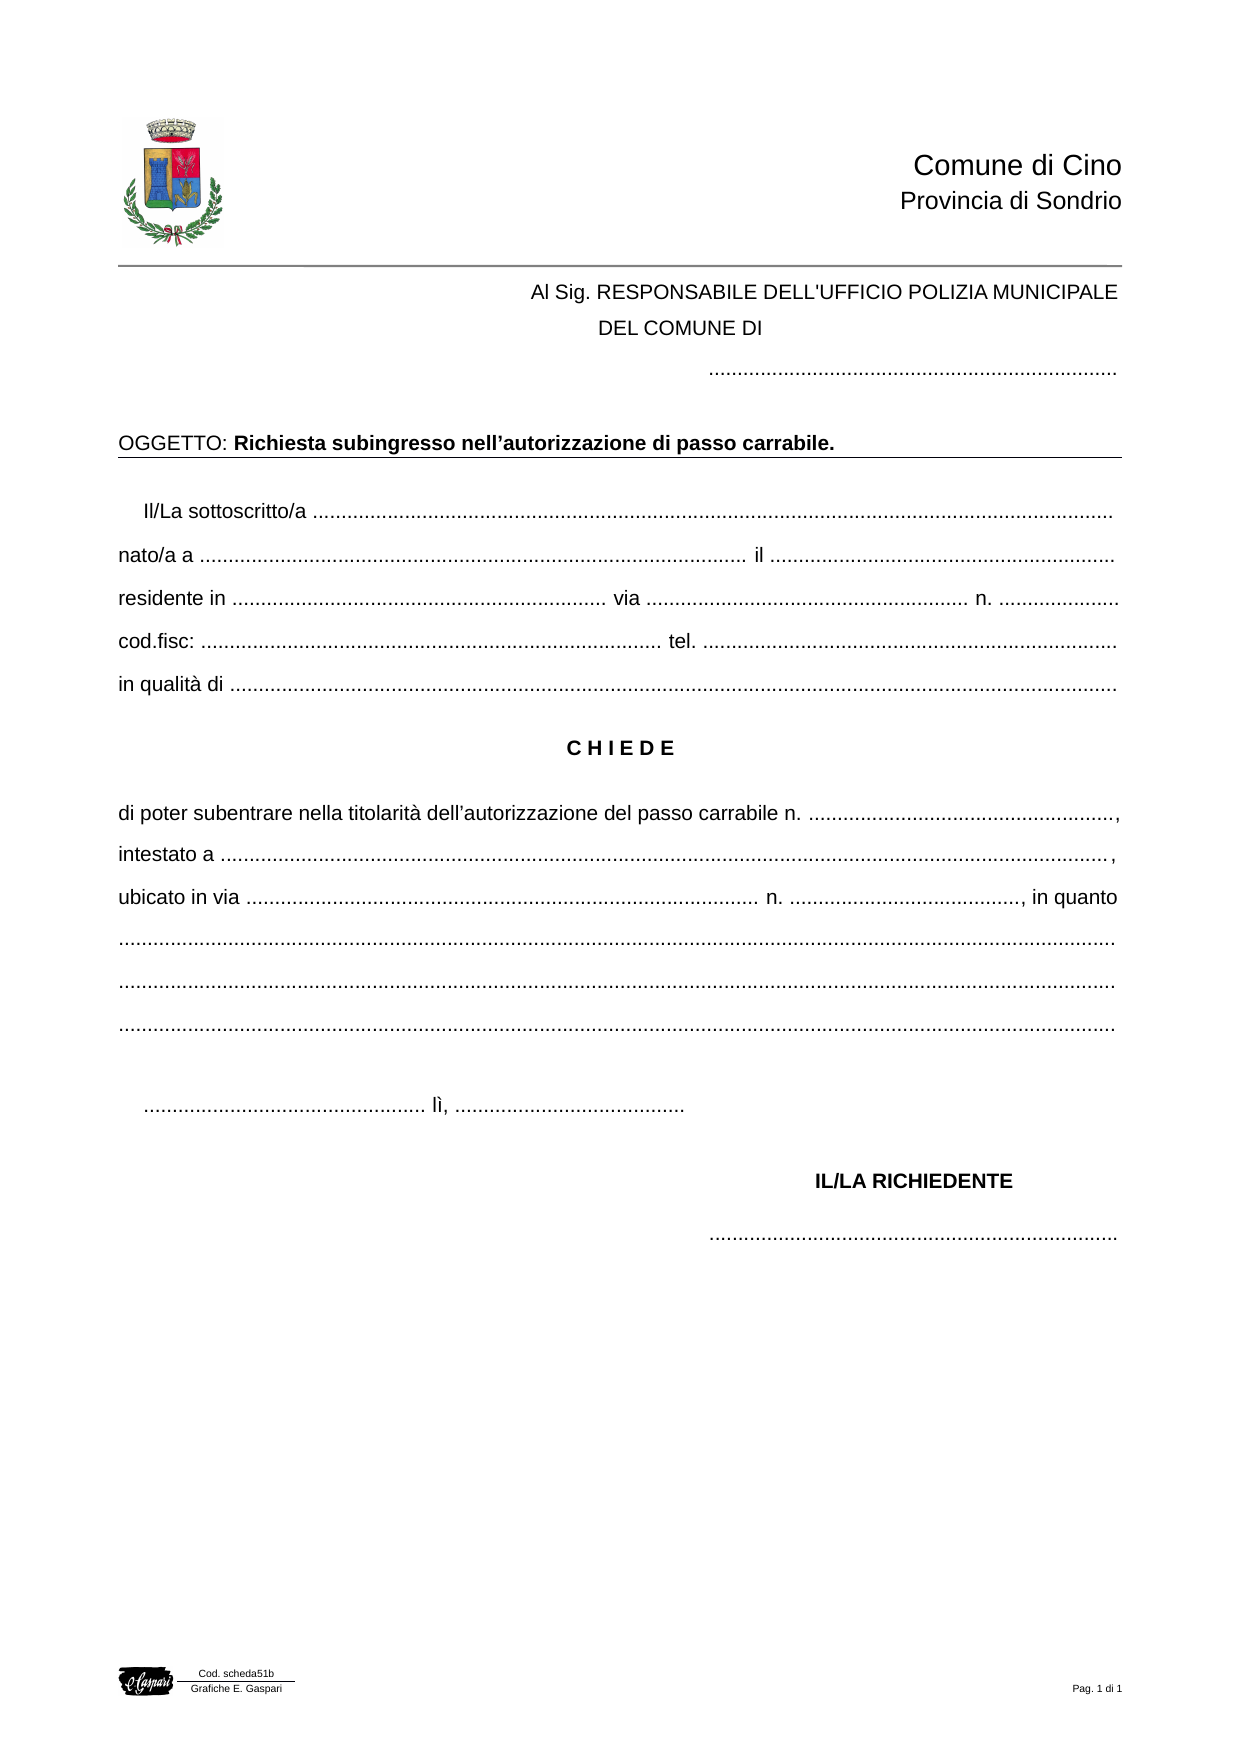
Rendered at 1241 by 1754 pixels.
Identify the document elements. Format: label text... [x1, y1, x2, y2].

text di poter subentrare nella titolarità dell’autorizzazione del passo carrabile n. ....................................................., intestato a .........................................................................................................................................................., [118, 797, 1122, 867]
text ubicato in via ......................................................................................... n. ........................................, in quanto ............................................................................................................................................................................. [118, 881, 1122, 951]
picture [122, 117, 224, 248]
text ....................................................................... [708, 352, 1122, 381]
text Comune di Cino [224, 148, 1122, 181]
text ............................................................................................................................................................................. [118, 1008, 1122, 1037]
text nato/a a ............................................................................................... il ............................................................ [118, 539, 1122, 567]
text IL/LA RICHIEDENTE [706, 1169, 1122, 1193]
text Provincia di Sondrio [224, 186, 1122, 215]
text residente in ................................................................. via ........................................................ n. ..................... [118, 582, 1122, 611]
text cod.fisc: ................................................................................ tel. ........................................................................ [118, 625, 1122, 654]
text in qualità di .......................................................................................................................................................... [118, 668, 1122, 697]
text ............................................................................................................................................................................. [118, 965, 1122, 994]
text DEL COMUNE DI [598, 316, 1122, 340]
picture [118, 1666, 174, 1696]
text OGGETTO: Richiesta subingresso nell’autorizzazione di passo carrabile. [118, 431, 1122, 457]
text ....................................................................... [706, 1217, 1122, 1246]
text ................................................. lì, ........................................ [143, 1089, 1122, 1117]
text Il/La sottoscritto/a ........................................................................................................................................... [118, 496, 1122, 524]
text Al Sig. RESPONSABILE DELL'UFFICIO POLIZIA MUNICIPALE [531, 280, 1122, 304]
text C H I E D E [118, 736, 1122, 760]
